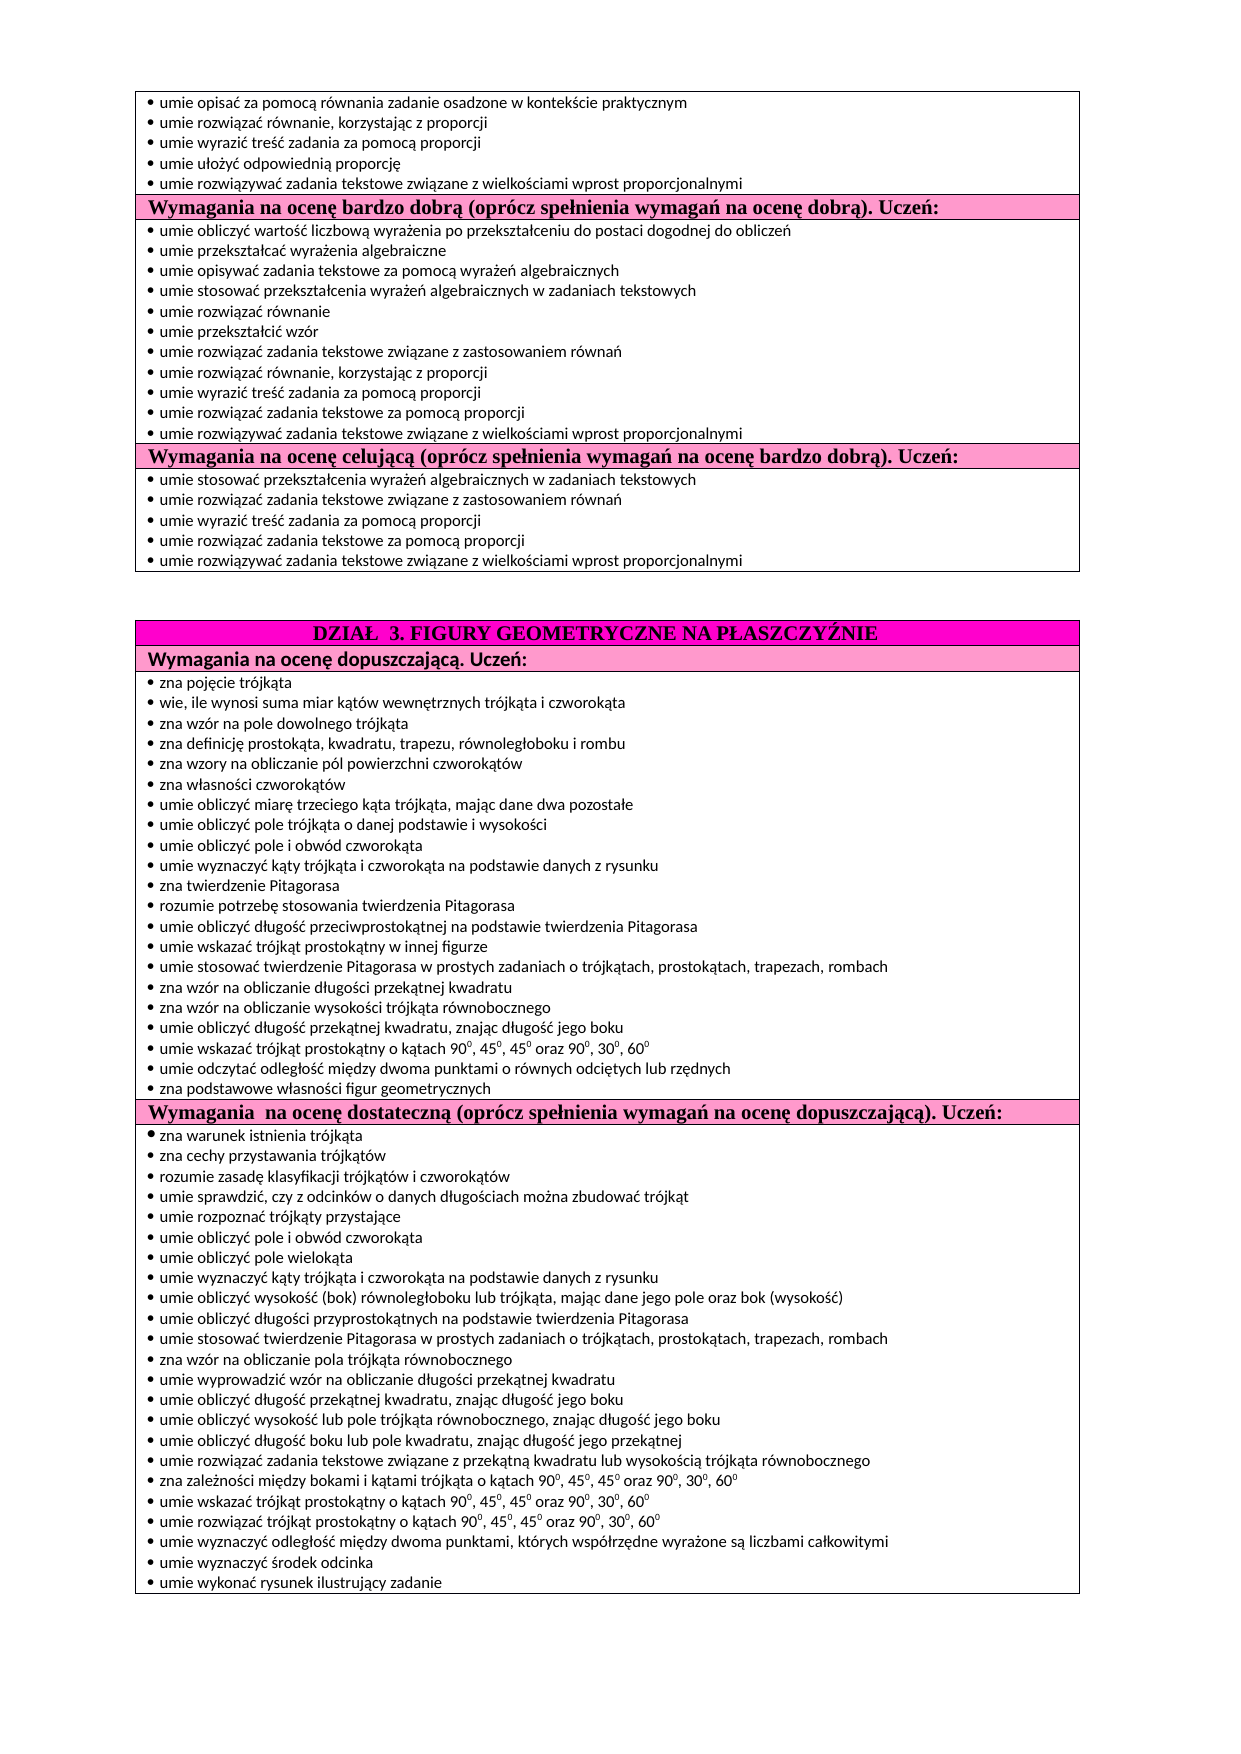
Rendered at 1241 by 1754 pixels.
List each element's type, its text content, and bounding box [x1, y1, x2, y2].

table_cell Wymagania na ocenę dostateczną (oprócz spełnienia wymagań na ocenę dopuszczającą). Uczeń: [136, 1100, 1079, 1124]
table_cell zna warunek istnienia trójkąta zna cechy przystawania trójkątów rozumie zasadę klasyfikacji trójkątów i czworokątów umie sprawdzić, czy z odcinków o danych długościach można zbudować trójkąt umie rozpoznać trójkąty przystające umie obliczyć pole i obwód czworokąta umie obliczyć pole wielokąta umie wyznaczyć kąty trójkąta i czworokąta na podstawie danych z rysunku umie obliczyć wysokość (bok) równoległoboku lub trójkąta, mając dane jego pole oraz bok (wysokość) umie obliczyć długości przyprostokątnych na podstawie twierdzenia Pitagorasa umie stosować twierdzenie Pitagorasa w prostych zadaniach o trójkątach, prostokątach, trapezach, rombach zna wzór na obliczanie pola trójkąta równobocznego umie wyprowadzić wzór na obliczanie długości przekątnej kwadratu umie obliczyć długość przekątnej kwadratu, znając długość jego boku umie obliczyć wysokość lub pole trójkąta równobocznego, znając długość jego boku umie obliczyć długość boku lub pole kwadratu, znając długość jego przekątnej umie rozwiązać zadania tekstowe związane z przekątną kwadratu lub wysokością trójkąta równobocznego zna zależności między bokami i kątami trójkąta o kątach 900, 450, 450 oraz 900, 300, 600 umie wskazać trójkąt prostokątny o kątach 900, 450, 450 oraz 900, 300, 600 umie rozwiązać trójkąt prostokątny o kątach 900, 450, 450 oraz 900, 300, 600 umie wyznaczyć odległość między dwoma punktami, których współrzędne wyrażone są liczbami całkowitymi umie wyznaczyć środek odcinka umie wykonać rysunek ilustrujący zadanie umie wprowadzić na rysunku dodatkowe oznaczenia umie dostrzegać zależności pomiędzy dowodzonymi zagadnieniami a poznaną teorią umie podać argumenty uzasadniające tezę umie przedstawić zarys, szkic dowodu umie przeprowadzić prosty dowód z [136, 1125, 1079, 1592]
table_cell umie obliczyć wartość liczbową wyrażenia po przekształceniu do postaci dogodnej do obliczeń umie przekształcać wyrażenia algebraiczne umie opisywać zadania tekstowe za pomocą wyrażeń algebraicznych umie stosować przekształcenia wyrażeń algebraicznych w zadaniach tekstowych umie rozwiązać równanie umie przekształcić wzór umie rozwiązać zadania tekstowe związane z zastosowaniem równań umie rozwiązać równanie, korzystając z proporcji umie wyrazić treść zadania za pomocą proporcji umie rozwiązać zadania tekstowe za pomocą proporcji umie rozwiązywać zadania tekstowe związane z wielkościami wprost proporcjonalnymi [136, 220, 1079, 443]
table_cell umie stosować przekształcenia wyrażeń algebraicznych w zadaniach tekstowych umie rozwiązać zadania tekstowe związane z zastosowaniem równań umie wyrazić treść zadania za pomocą proporcji umie rozwiązać zadania tekstowe za pomocą proporcji umie rozwiązywać zadania tekstowe związane z wielkościami wprost proporcjonalnymi [136, 469, 1079, 571]
table_cell umie obliczyć wartość liczbową wyrażenia po przekształceniu do postaci dogodnej do obliczeń umie przekształcać wyrażenia algebraiczne umie opisywać zadania tekstowe za pomocą wyrażeń algebraicznych umie stosować przekształcenia wyrażeń algebraicznych w zadaniach tekstowych umie rozwiązać równanie umie przekształcić wzór umie rozwiązać zadania tekstowe związane z zastosowaniem równań umie opisać za pomocą równania zadanie osadzone w kontekście praktycznym umie rozwiązać równanie, korzystając z proporcji umie wyrazić treść zadania za pomocą proporcji umie ułożyć odpowiednią proporcję umie rozwiązywać zadania tekstowe związane z wielkościami wprost proporcjonalnymi [136, 92, 1079, 194]
table_cell Wymagania na ocenę celującą (oprócz spełnienia wymagań na ocenę bardzo dobrą). Uczeń: [136, 444, 1079, 468]
table_cell Wymagania na ocenę bardzo dobrą (oprócz spełnienia wymagań na ocenę dobrą). Uczeń: [136, 195, 1079, 219]
table_header DZIAŁ 3. FIGURY GEOMETRYCZNE NA PŁASZCZYŹNIE [136, 621, 1079, 645]
table_cell zna pojęcie trójkąta wie, ile wynosi suma miar kątów wewnętrznych trójkąta i czworokąta zna wzór na pole dowolnego trójkąta zna definicję prostokąta, kwadratu, trapezu, równoległoboku i rombu zna wzory na obliczanie pól powierzchni czworokątów zna własności czworokątów umie obliczyć miarę trzeciego kąta trójkąta, mając dane dwa pozostałe umie obliczyć pole trójkąta o danej podstawie i wysokości umie obliczyć pole i obwód czworokąta umie wyznaczyć kąty trójkąta i czworokąta na podstawie danych z rysunku zna twierdzenie Pitagorasa rozumie potrzebę stosowania twierdzenia Pitagorasa umie obliczyć długość przeciwprostokątnej na podstawie twierdzenia Pitagorasa umie wskazać trójkąt prostokątny w innej figurze umie stosować twierdzenie Pitagorasa w prostych zadaniach o trójkątach, prostokątach, trapezach, rombach zna wzór na obliczanie długości przekątnej kwadratu zna wzór na obliczanie wysokości trójkąta równobocznego umie obliczyć długość przekątnej kwadratu, znając długość jego boku umie wskazać trójkąt prostokątny o kątach 900, 450, 450 oraz 900, 300, 600 umie odczytać odległość między dwoma punktami o równych odciętych lub rzędnych zna podstawowe własności figur geometrycznych [136, 672, 1079, 1099]
table_cell Wymagania na ocenę dopuszczającą. Uczeń: [136, 646, 1079, 671]
